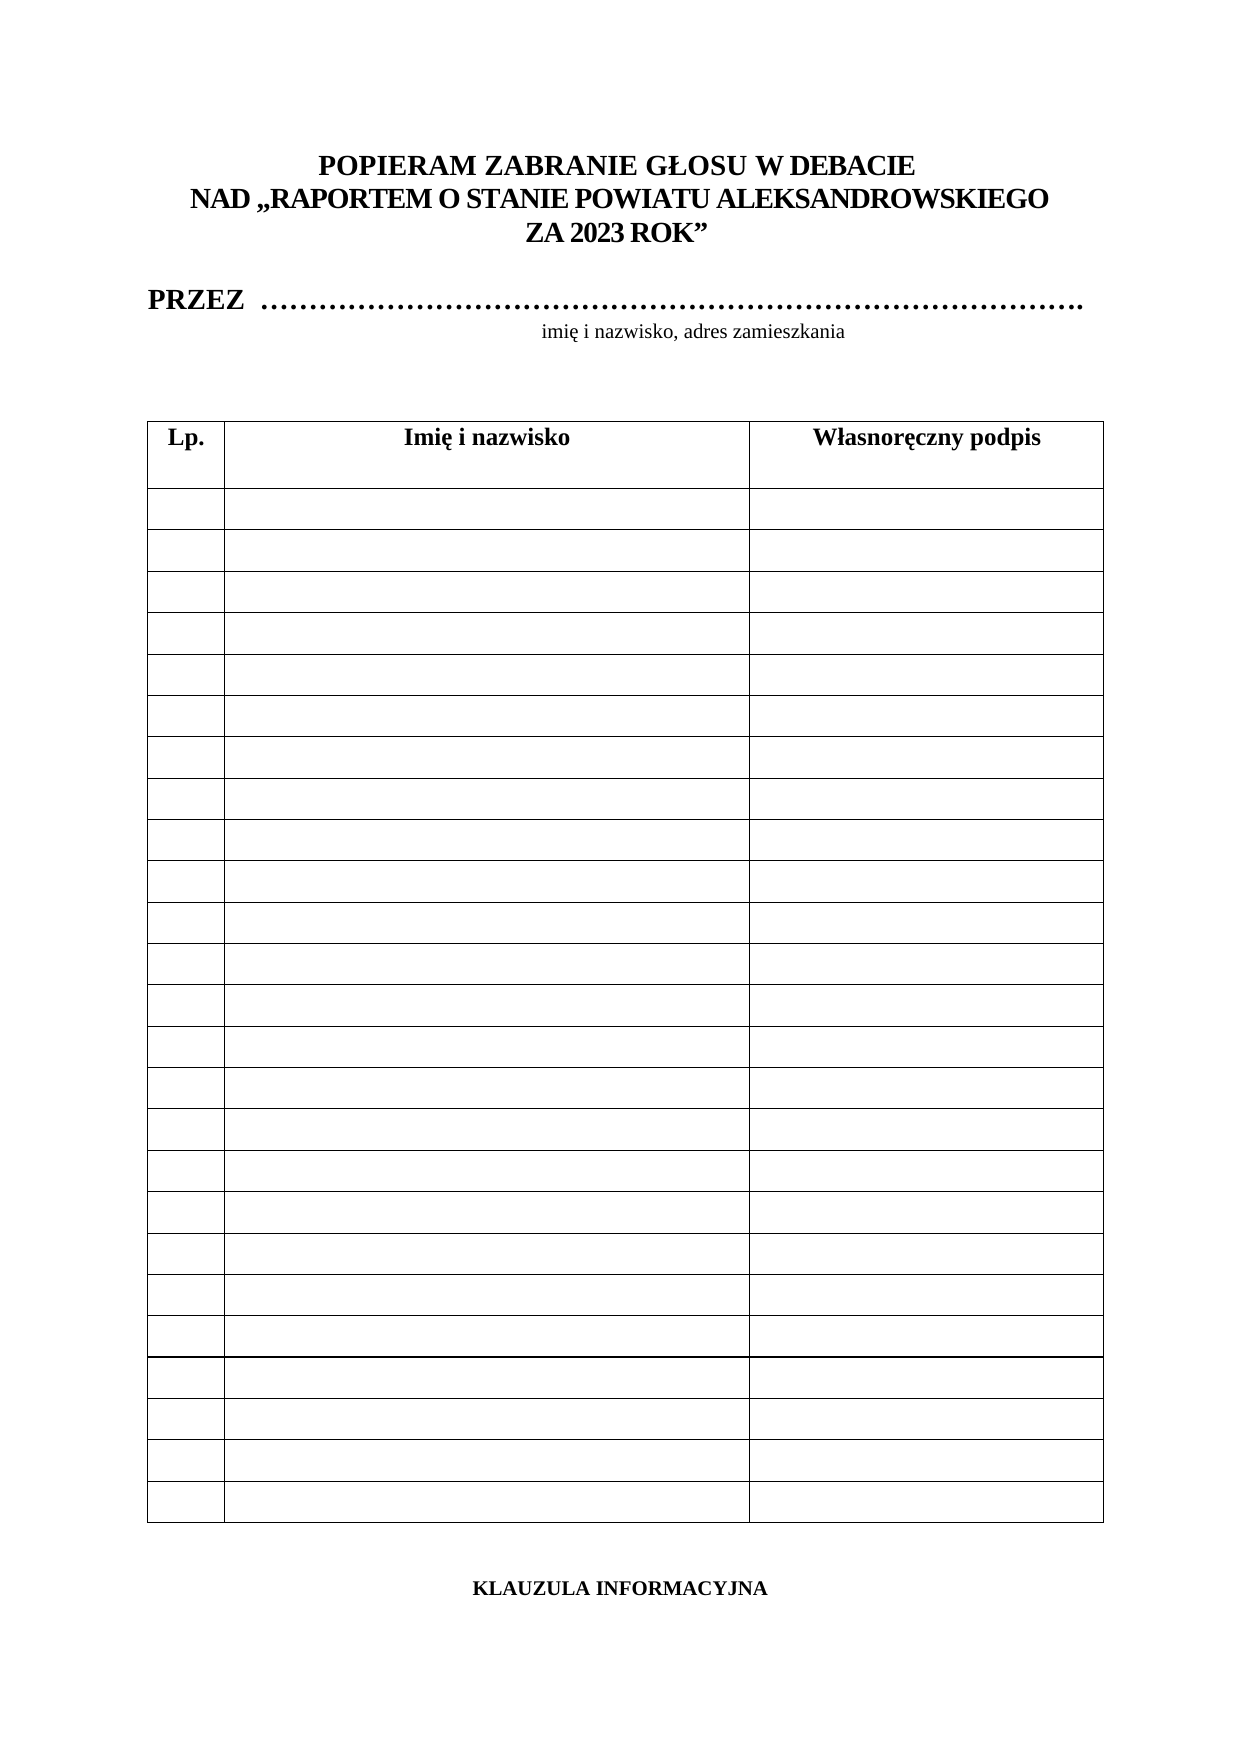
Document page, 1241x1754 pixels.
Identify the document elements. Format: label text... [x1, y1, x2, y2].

table_cell [148, 1192, 224, 1232]
table_cell [750, 820, 1103, 860]
table_cell [225, 1192, 749, 1232]
table_cell [225, 779, 749, 819]
table_cell [225, 820, 749, 860]
table_cell [148, 1440, 224, 1481]
table_cell [225, 985, 749, 1026]
table_cell [750, 489, 1103, 529]
table_cell [148, 572, 224, 612]
table_cell [750, 903, 1103, 943]
table_cell [225, 1399, 749, 1439]
table_cell [148, 613, 224, 653]
table_cell [225, 696, 749, 736]
table_cell [148, 1482, 224, 1522]
table_cell [148, 696, 224, 736]
table_cell [148, 944, 224, 984]
table_cell [148, 903, 224, 943]
table_cell [750, 655, 1103, 695]
table_header Imię i nazwisko [225, 422, 749, 488]
table_cell [148, 1399, 224, 1439]
table_cell [225, 1068, 749, 1108]
table_cell [148, 1109, 224, 1150]
table_cell [750, 1192, 1103, 1232]
text ZA 2023 ROK” [148, 215, 1093, 248]
table_cell [750, 985, 1103, 1026]
table_cell [750, 1440, 1103, 1481]
table_cell [750, 613, 1103, 653]
table_cell [750, 944, 1103, 984]
table_cell [750, 1234, 1103, 1274]
table_header Lp. [148, 422, 224, 488]
table_cell [148, 530, 224, 571]
table_cell [148, 1234, 224, 1274]
table_cell [148, 1275, 224, 1315]
table_cell [750, 1316, 1103, 1356]
table_cell [750, 861, 1103, 902]
table_cell [148, 1316, 224, 1356]
table_cell [225, 1440, 749, 1481]
table_cell [750, 1068, 1103, 1108]
table_cell [148, 655, 224, 695]
table_cell [750, 530, 1103, 571]
text POPIERAM ZABRANIE GŁOSU W DEBACIE NAD „RAPORTEM O STANIE POWIATU ALEKSANDROWSKIEGO [148, 148, 1093, 215]
table_cell [225, 1151, 749, 1191]
table_cell [750, 1109, 1103, 1150]
table_cell [750, 779, 1103, 819]
table_cell [225, 1234, 749, 1274]
table_cell [225, 530, 749, 571]
table_cell [750, 737, 1103, 777]
table_cell [225, 572, 749, 612]
table_cell [225, 489, 749, 529]
table_cell [750, 1151, 1103, 1191]
table_cell [148, 861, 224, 902]
table_cell [225, 1316, 749, 1356]
table_cell [148, 737, 224, 777]
table_cell [750, 1399, 1103, 1439]
table_cell [225, 861, 749, 902]
table_cell [225, 1109, 749, 1150]
table_cell [148, 1068, 224, 1108]
table_cell [750, 1275, 1103, 1315]
table_cell [750, 1027, 1103, 1067]
table_cell [225, 737, 749, 777]
table_cell [148, 779, 224, 819]
text PRZEZ …………………………………………………………………………. [148, 282, 1093, 315]
text imię i nazwisko, adres zamieszkania [148, 315, 1093, 344]
table_cell [750, 572, 1103, 612]
table_cell [148, 985, 224, 1026]
table_cell [225, 1275, 749, 1315]
table_cell [225, 655, 749, 695]
table_cell [225, 1358, 749, 1398]
table_header Własnoręczny podpis [750, 422, 1103, 488]
table_cell [225, 1027, 749, 1067]
table_cell [225, 903, 749, 943]
table_cell [750, 1482, 1103, 1522]
table_cell [148, 820, 224, 860]
table_cell [750, 1358, 1103, 1398]
table_cell [148, 489, 224, 529]
table_cell [225, 613, 749, 653]
table_cell [148, 1027, 224, 1067]
table_cell [225, 944, 749, 984]
table_cell [148, 1151, 224, 1191]
table_cell [148, 1358, 224, 1398]
table_cell [750, 696, 1103, 736]
table_cell [225, 1482, 749, 1522]
text KLAUZULA INFORMACYJNA [148, 1576, 1093, 1600]
